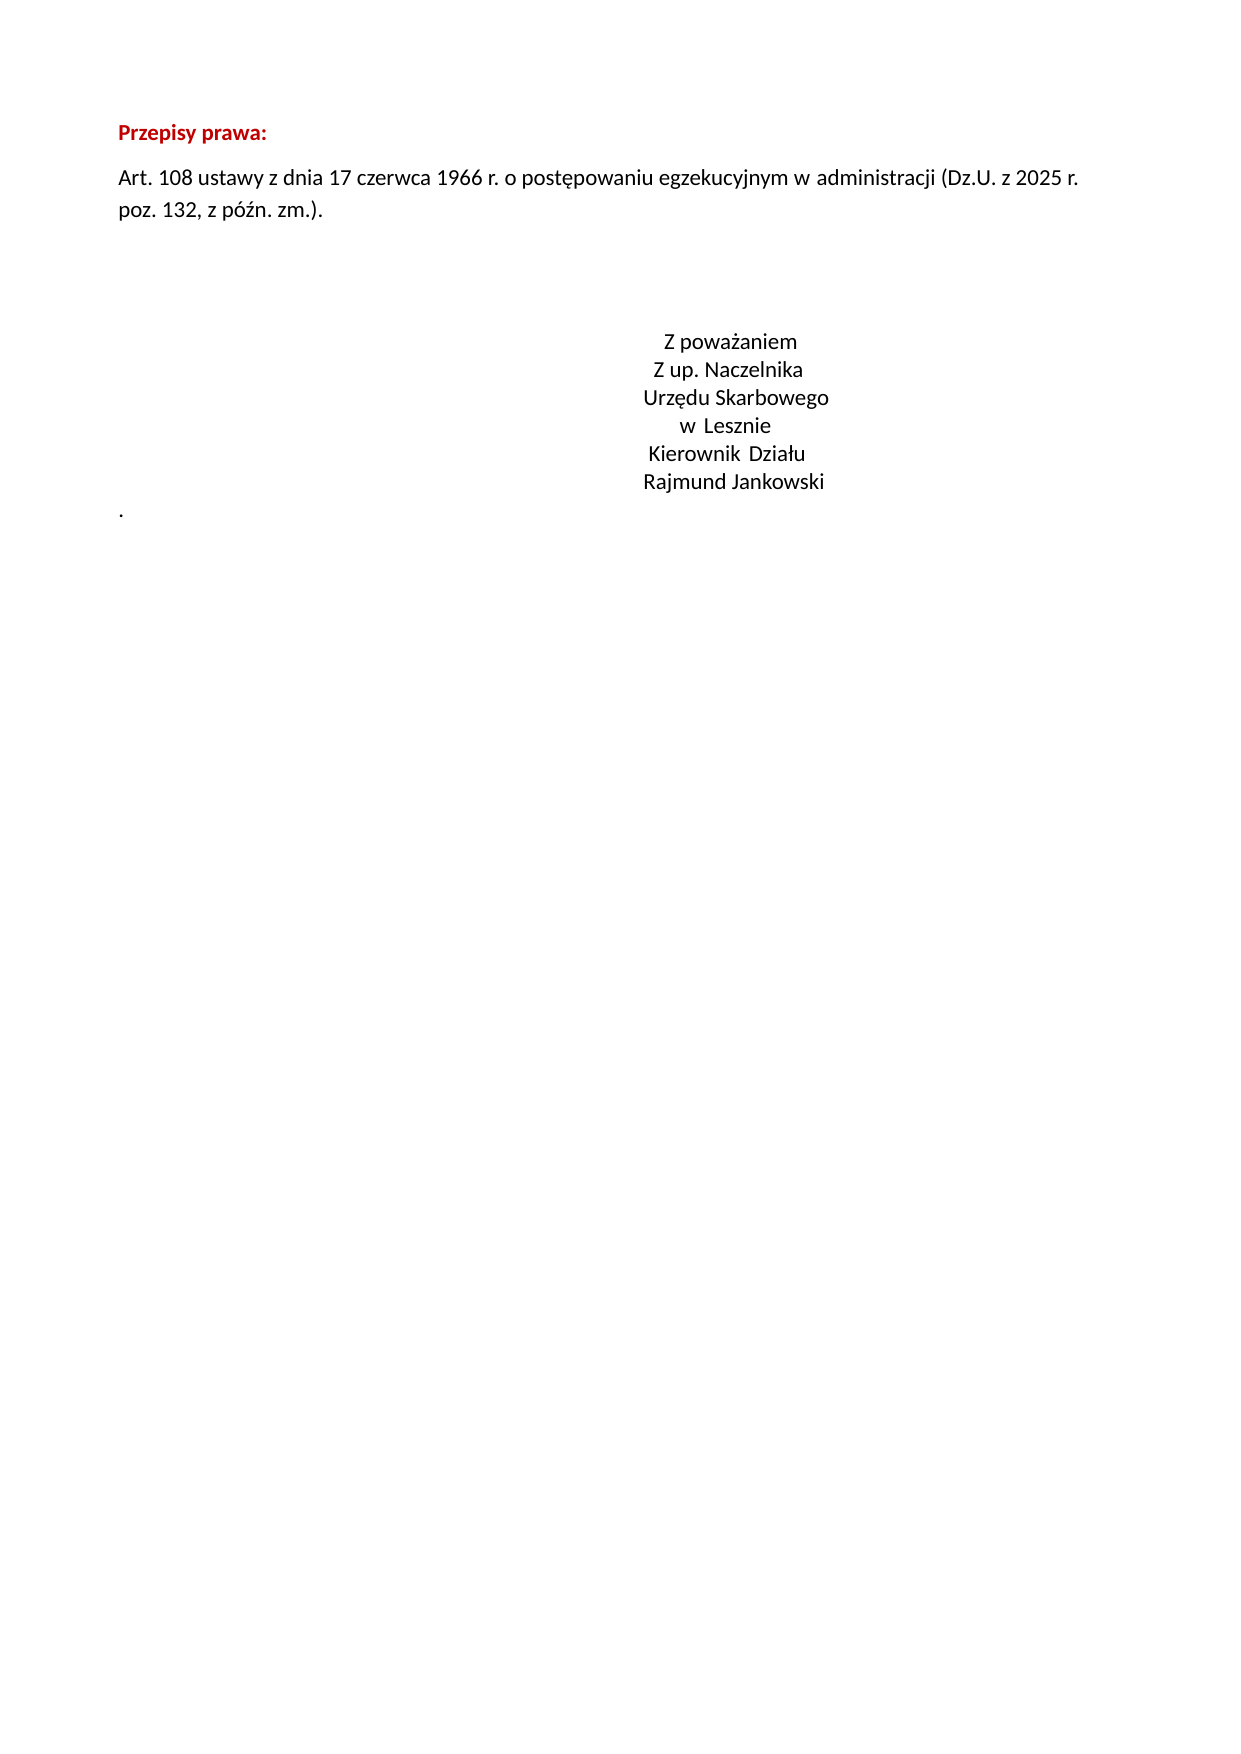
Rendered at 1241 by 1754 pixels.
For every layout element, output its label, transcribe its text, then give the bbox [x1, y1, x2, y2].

text Przepisy prawa: [118, 118, 1122, 146]
text Z poważaniem Z up. Naczelnika Urzędu Skarbowego w Lesznie Kierownik Działu [118, 299, 1122, 467]
text Rajmund Jankowski . [118, 467, 1122, 523]
text Art. 108 ustawy z dnia 17 czerwca 1966 r. o postępowaniu egzekucyjnym w administracji (Dz.U. z 2025 r. poz. 132, z późn. zm.). [118, 163, 1122, 223]
